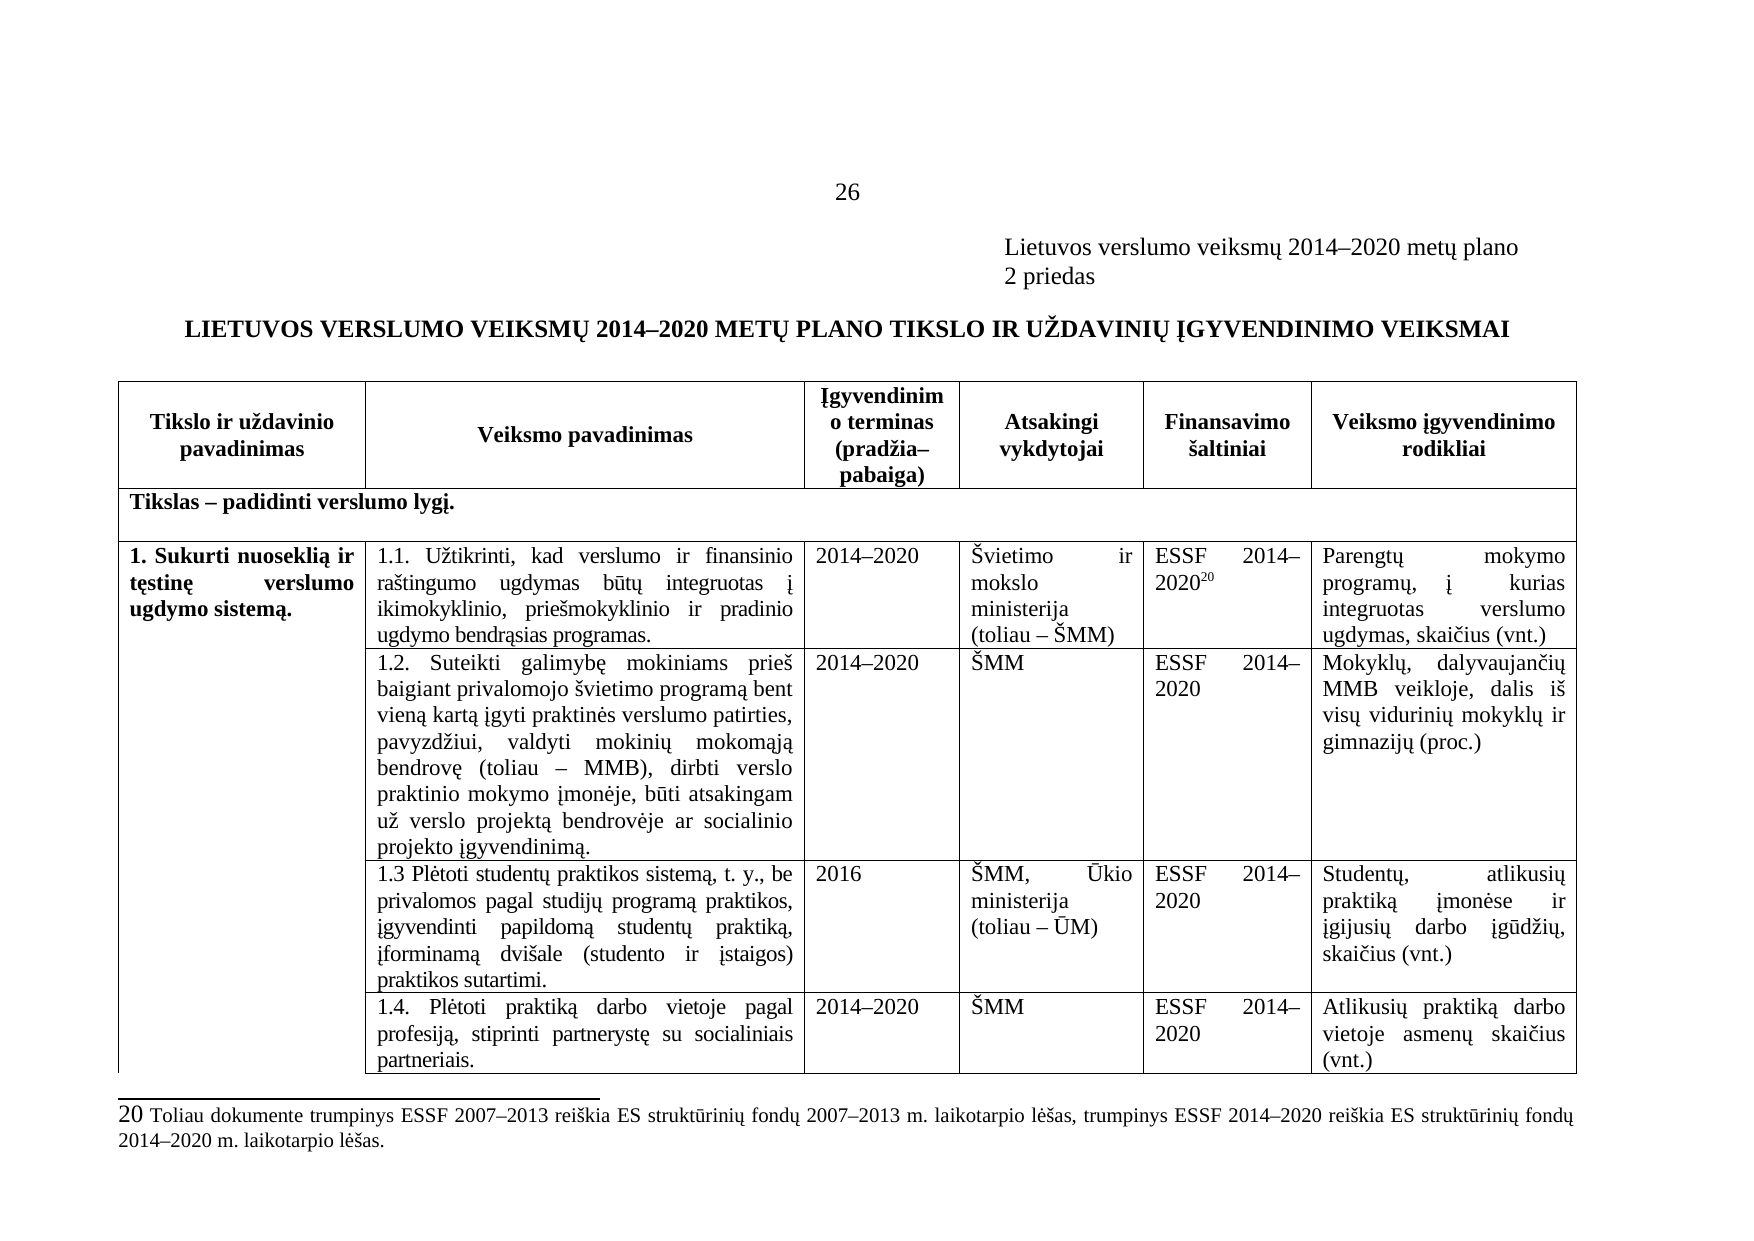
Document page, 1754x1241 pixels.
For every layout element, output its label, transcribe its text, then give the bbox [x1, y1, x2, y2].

table_cell 1.2. Suteikti galimybę mokiniams prieš baigiant privalomojo švietimo programą bent vieną kartą įgyti praktinės verslumo patirties, pavyzdžiui, valdyti mokinių mokomąją bendrovę (toliau – MMB), dirbti verslo praktinio mokymo įmonėje, būti atsakingam už verslo projektą bendrovėje ar socialinio projekto įgyvendinimą. [366, 649, 804, 859]
text Lietuvos verslumo veiksmų 2014–2020 metų plano [118, 232, 1577, 261]
table_cell 1. Sukurti nuoseklią ir tęstinę verslumo ugdymo sistemą. [119, 542, 365, 1072]
table_cell Mokyklų, dalyvaujančių MMB veikloje, dalis iš visų vidurinių mokyklų ir gimnazijų (proc.) [1312, 649, 1576, 859]
table_cell Tikslas – padidinti verslumo lygį. [119, 489, 1576, 541]
table_cell ŠMM, Ūkio ministerija (toliau – ŪM) [960, 861, 1143, 992]
table_cell 1.4. Plėtoti praktiką darbo vietoje pagal profesiją, stiprinti partnerystę su socialiniais partneriais. [366, 993, 804, 1072]
table_header Finansavimo šaltiniai [1144, 382, 1311, 487]
table_header Atsakingi vykdytojai [960, 382, 1143, 487]
table_cell 2014–2020 [805, 993, 959, 1072]
table_header Tikslo ir uždavinio pavadinimas [119, 382, 365, 487]
table_cell ESSF 2014–2020 [1144, 542, 1311, 648]
text LIETUVOS VERSLUMO VEIKSMŲ 2014–2020 METŲ PLANO TIKSLO IR UŽDAVINIŲ ĮGYVENDINIMO VEIKSMAI [118, 314, 1577, 343]
table_cell Atlikusių praktiką darbo vietoje asmenų skaičius (vnt.) [1312, 993, 1576, 1072]
table_cell ŠMM [960, 993, 1143, 1072]
table_cell 2014–2020 [805, 542, 959, 648]
table_header Įgyvendinimo terminas (pradžia–pabaiga) [805, 382, 959, 487]
table_cell ŠMM [960, 649, 1143, 859]
table_cell Studentų, atlikusių praktiką įmonėse ir įgijusių darbo įgūdžių, skaičius (vnt.) [1312, 861, 1576, 992]
table_cell 2014–2020 [805, 649, 959, 859]
table_cell Parengtų mokymo programų, į kurias integruotas verslumo ugdymas, skaičius (vnt.) [1312, 542, 1576, 648]
table_cell 2016 [805, 861, 959, 992]
table_cell ESSF 2014–2020 [1144, 649, 1311, 859]
table_header Veiksmo pavadinimas [366, 382, 804, 487]
table_cell ESSF 2014–2020 [1144, 861, 1311, 992]
table_cell Švietimo ir mokslo ministerija (toliau – ŠMM) [960, 542, 1143, 648]
table_cell 1.3 Plėtoti studentų praktikos sistemą, t. y., be privalomos pagal studijų programą praktikos, įgyvendinti papildomą studentų praktiką, įforminamą dvišale (studento ir įstaigos) praktikos sutartimi. [366, 861, 804, 992]
table_cell ESSF 2014–2020 [1144, 993, 1311, 1072]
table_header Veiksmo įgyvendinimo rodikliai [1312, 382, 1576, 487]
table_cell 1.1. Užtikrinti, kad verslumo ir finansinio raštingumo ugdymas būtų integruotas į ikimokyklinio, priešmokyklinio ir pradinio ugdymo bendrąsias programas. [366, 542, 804, 648]
text 2 priedas [118, 261, 1577, 290]
